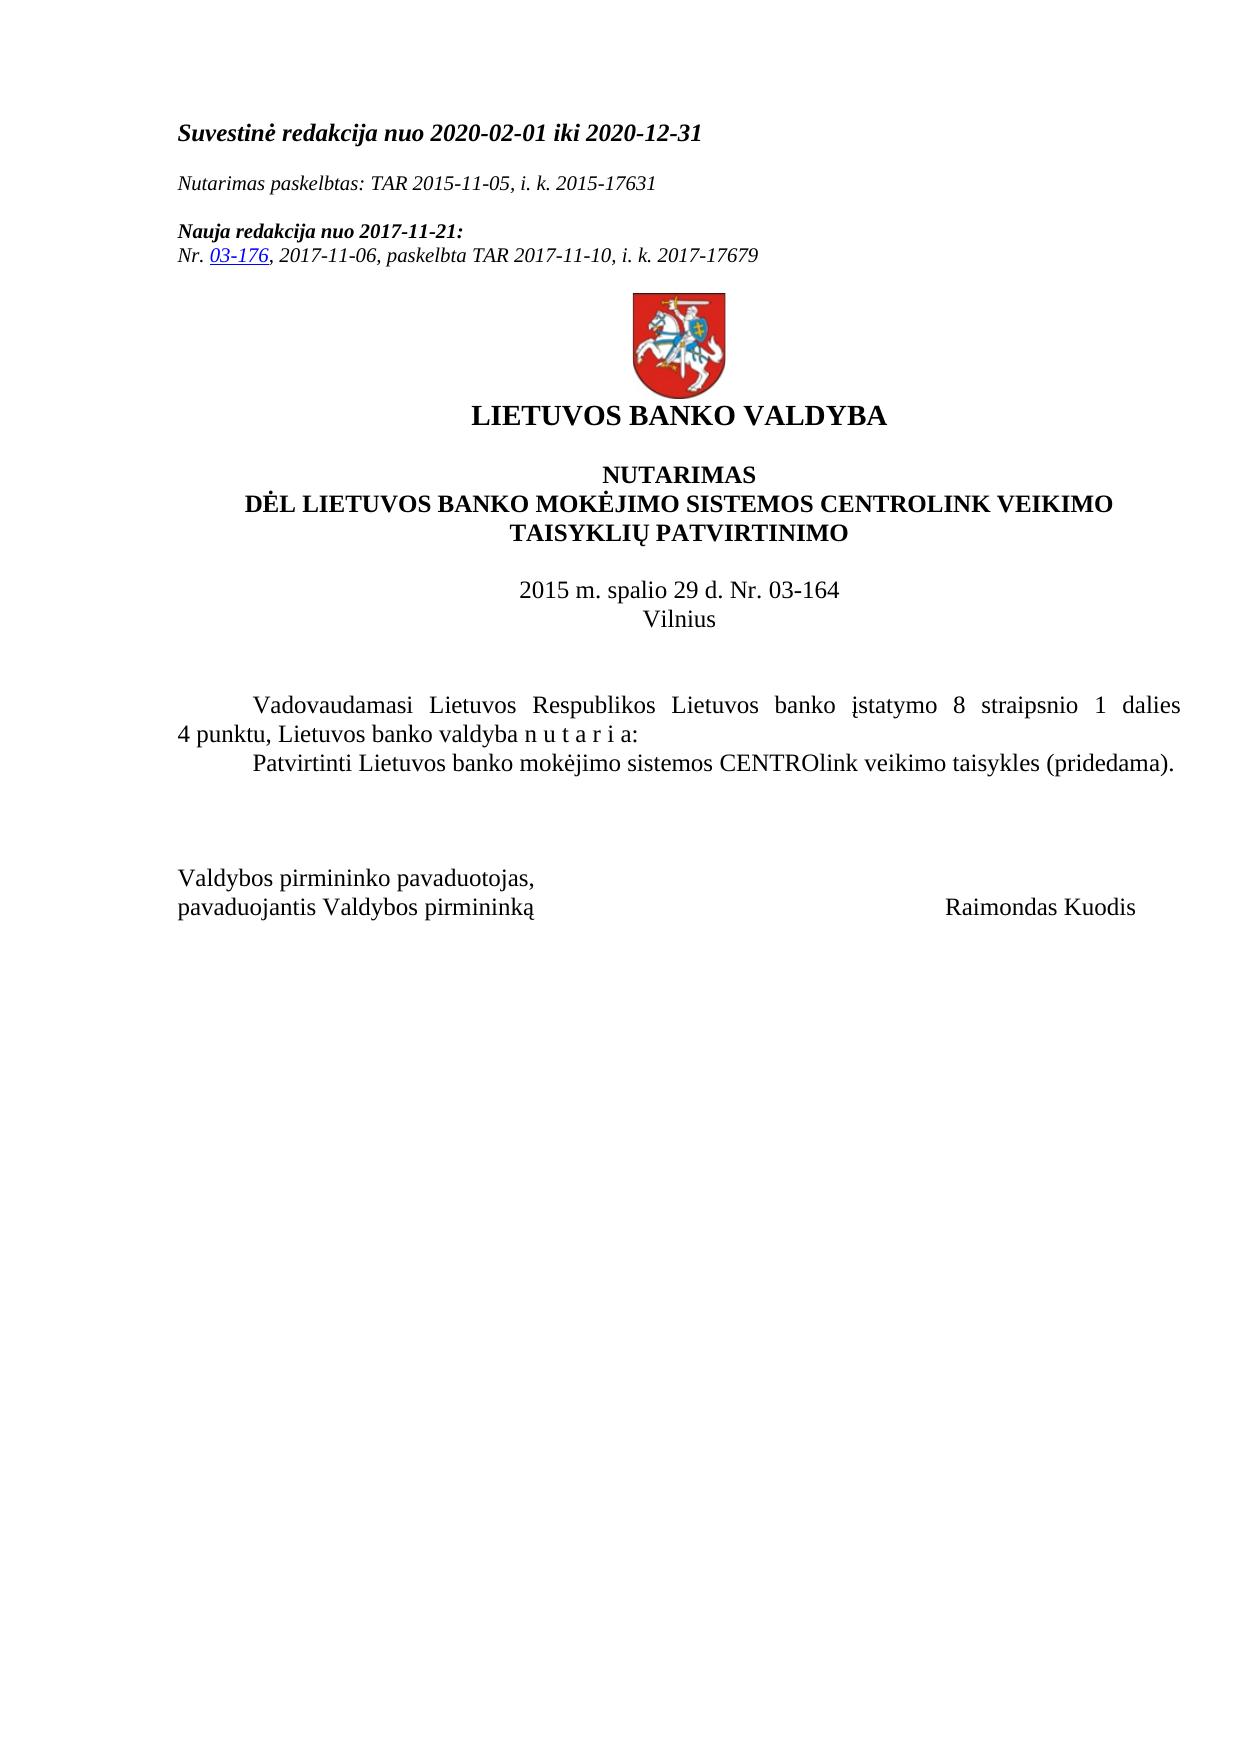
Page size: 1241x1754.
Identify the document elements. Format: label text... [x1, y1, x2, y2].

text Valdybos pirmininko pavaduotojas, [177, 863, 1181, 892]
text pavaduojantis Valdybos pirmininką Raimondas Kuodis [177, 892, 1181, 921]
text 2015 m. spalio 29 d. Nr. 03-164 [177, 576, 1181, 604]
text LIETUVOS BANKO VALDYBA [177, 398, 1181, 432]
text Nr. 03-176, 2017-11-06, paskelbta TAR 2017-11-10, i. k. 2017-17679 [177, 243, 1181, 267]
text Nutarimas paskelbtas: TAR 2015-11-05, i. k. 2015-17631 [177, 171, 1181, 195]
text DĖL LIETUVOS BANKO MOKĖJIMO SISTEMOS CENTROLINK VEIKIMO TAISYKLIŲ PATVIRTINIMO [177, 489, 1181, 547]
text Vilnius [177, 604, 1181, 633]
text Nauja redakcija nuo 2017-11-21: [177, 219, 1181, 243]
text NUTARIMAS [177, 461, 1181, 489]
text Patvirtinti Lietuvos banko mokėjimo sistemos CENTROlink veikimo taisykles (pridedama). [177, 748, 1181, 777]
text Vadovaudamasi Lietuvos Respublikos Lietuvos banko įstatymo 8 straipsnio 1 dalies 4 punktu, Lietuvos banko valdyba n u t a r i a: [177, 691, 1181, 748]
text Suvestinė redakcija nuo 2020-02-01 iki 2020-12-31 [177, 118, 1181, 147]
